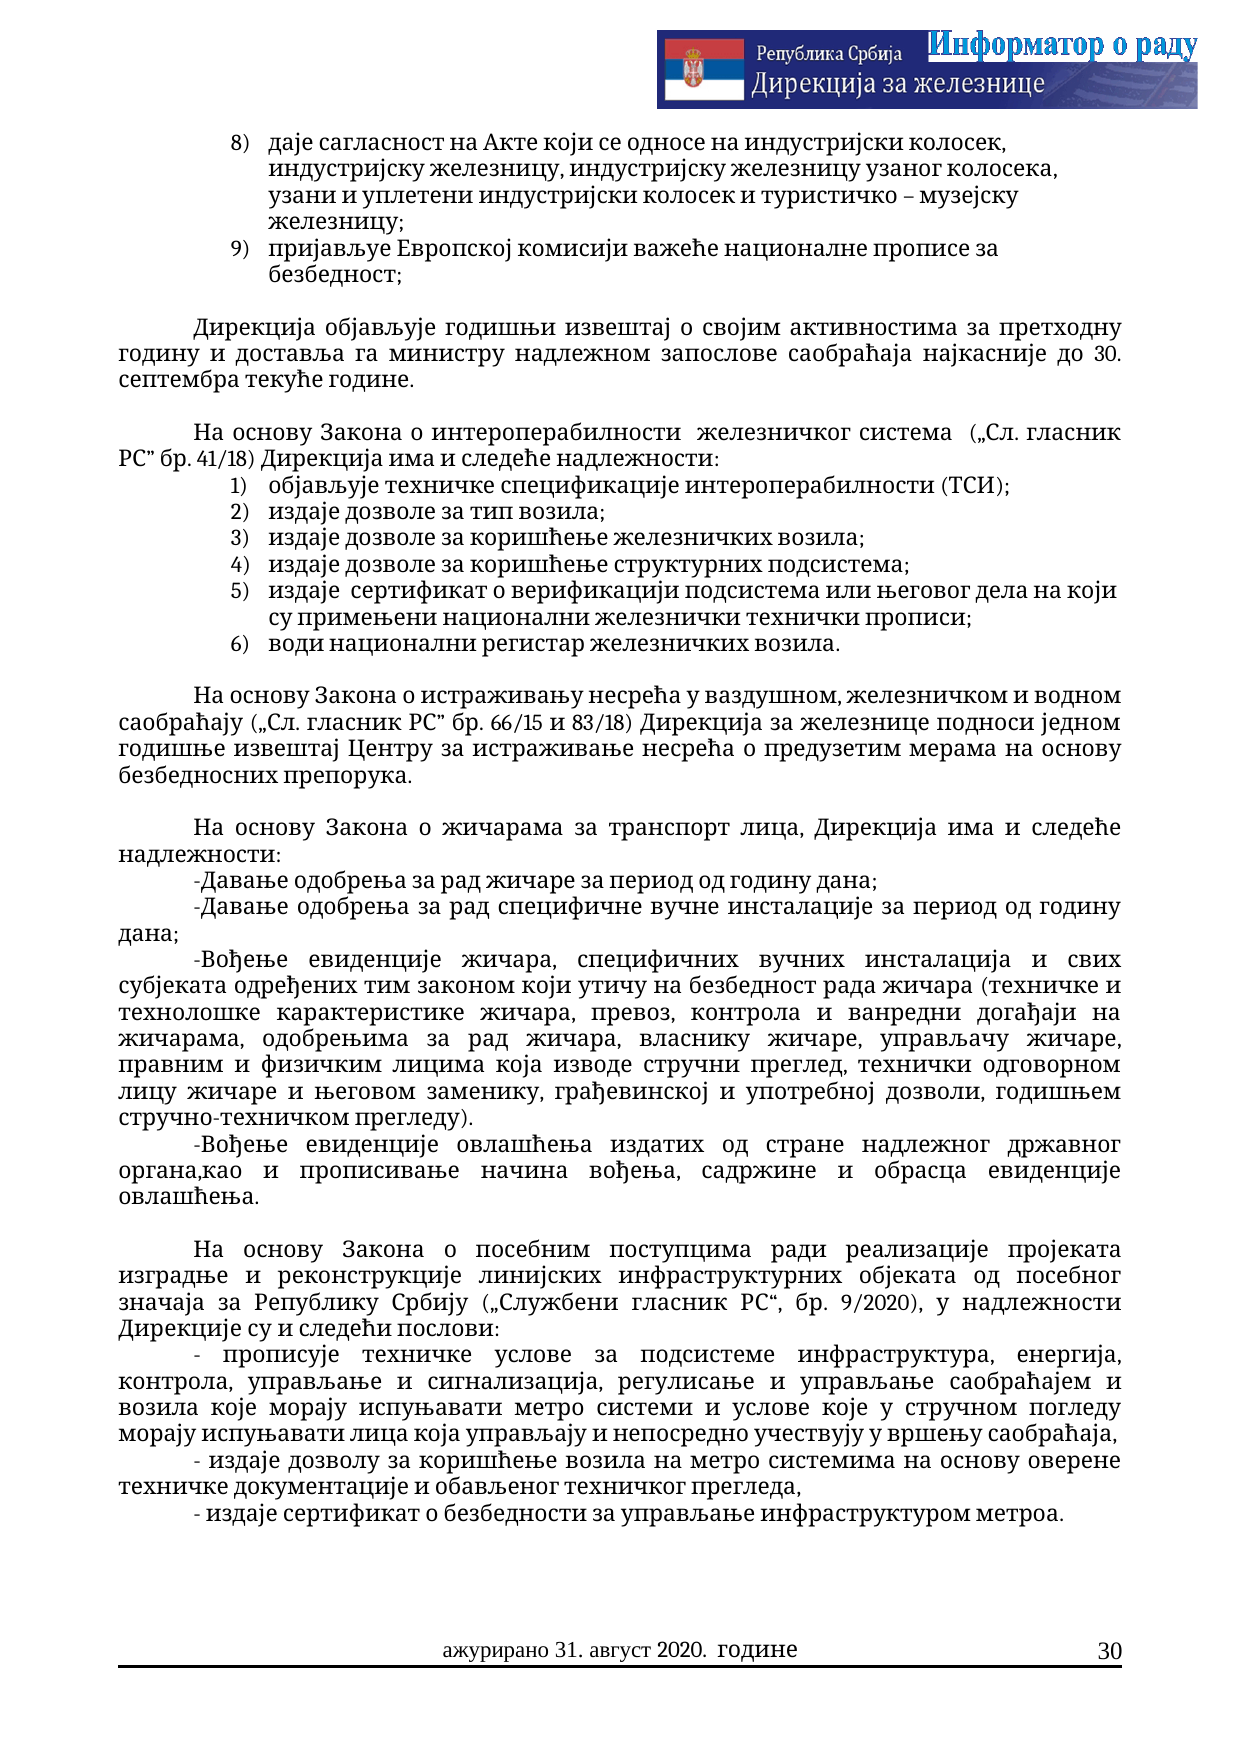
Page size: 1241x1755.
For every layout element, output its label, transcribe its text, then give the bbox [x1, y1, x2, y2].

text -Давање одобрења за рад жичаре за период од годину дана; [118, 868, 1122, 894]
text На основу Закона о посебним поступцима ради реализације пројеката изградње и реконструкције линијских инфраструктурних објеката од посебног значаја за Републику Србију („Службени гласник РС“, бр. 9/2020), у надлежности Дирекције су и следећи послови: [118, 1237, 1122, 1342]
text - прописује техничке услове за подсистеме инфраструктура, енергија, контрола, управљање и сигнализација, регулисање и управљање саобраћајем и возила које морају испуњавати метро системи и услове које у стручном погледу морају испуњавати лица која управљају и непосредно учествују у вршењу саобраћаја, [118, 1342, 1122, 1448]
list објављује техничке спецификације интероперабилности (ТСИ); [231, 472, 1122, 499]
list издаје дозволе за тип возила; [231, 499, 1122, 525]
list издаје сертификат о верификацији подсистема или његовог дела на који су примењени национални железнички технички прописи; [231, 578, 1122, 631]
text -Вођење евиденције овлашћења издатих од стране надлежног државног органа,као и прописивање начина вођења, садржине и обрасца евиденције овлашћења. [118, 1131, 1122, 1210]
list издаје дозволе за коришћење структурних подсистема; [231, 552, 1122, 578]
list даје сагласност на Акте који се односе на индустријски колосек, индустријску железницу, индустријску железницу узаног колосека, узани и уплетени индустријски колосек и туристичко – музејску железницу; [231, 130, 1122, 235]
text На основу Закона о жичарама за транспорт лица, Дирекција има и следеће надлежности: [118, 815, 1122, 868]
text -Давање одобрења за рад специфичне вучне инсталације за период од годину дана; [118, 894, 1122, 947]
text Дирекција објављује годишњи извештај о својим активностима за претходну годину и доставља га министру надлежном запослове саобраћаја најкасније до 30. септембра текуће године. [118, 314, 1122, 393]
text -Вођење евиденције жичара, специфичних вучних инсталација и свих субјеката одређених тим законом који утичу на безбедност рада жичара (техничке и технолошке карактеристике жичара, превоз, контрола и ванредни догађаји на жичарама, одобрењима за рад жичара, власнику жичаре, управљачу жичаре, правним и физичким лицима која изводе стручни преглед, технички одговорном лицу жичаре и његовом заменику, грађевинској и употребној дозволи, годишњем стручно-техничком прегледу). [118, 947, 1122, 1131]
text На основу Закона о интероперабилности железничког система („Сл. гласник РС” бр. 41/18) Дирекција има и следеће надлежности: [118, 420, 1122, 472]
text На основу Закона о истраживању несрећа у ваздушном, железничком и водном саобраћају („Сл. гласник РС” бр. 66/15 и 83/18) Дирекција за железнице подноси једном годишње извештај Центру за истраживање несрећа о предузетим мерама на основу безбедносних препорука. [118, 683, 1122, 789]
text - издаје дозволу за коришћење возила на метро системима на основу оверене техничке документације и обављеног техничког прегледа, [118, 1448, 1122, 1500]
list пријављуе Европској комисији важеће националне прописе за безбедност; [231, 235, 1122, 288]
list издаје дозволе за коришћење железничких возила; [231, 525, 1122, 552]
list води национални регистар железничких возила. [231, 631, 1122, 657]
text - издаје сертификат о безбедности за управљање инфраструктуром метроа. [118, 1500, 1122, 1527]
